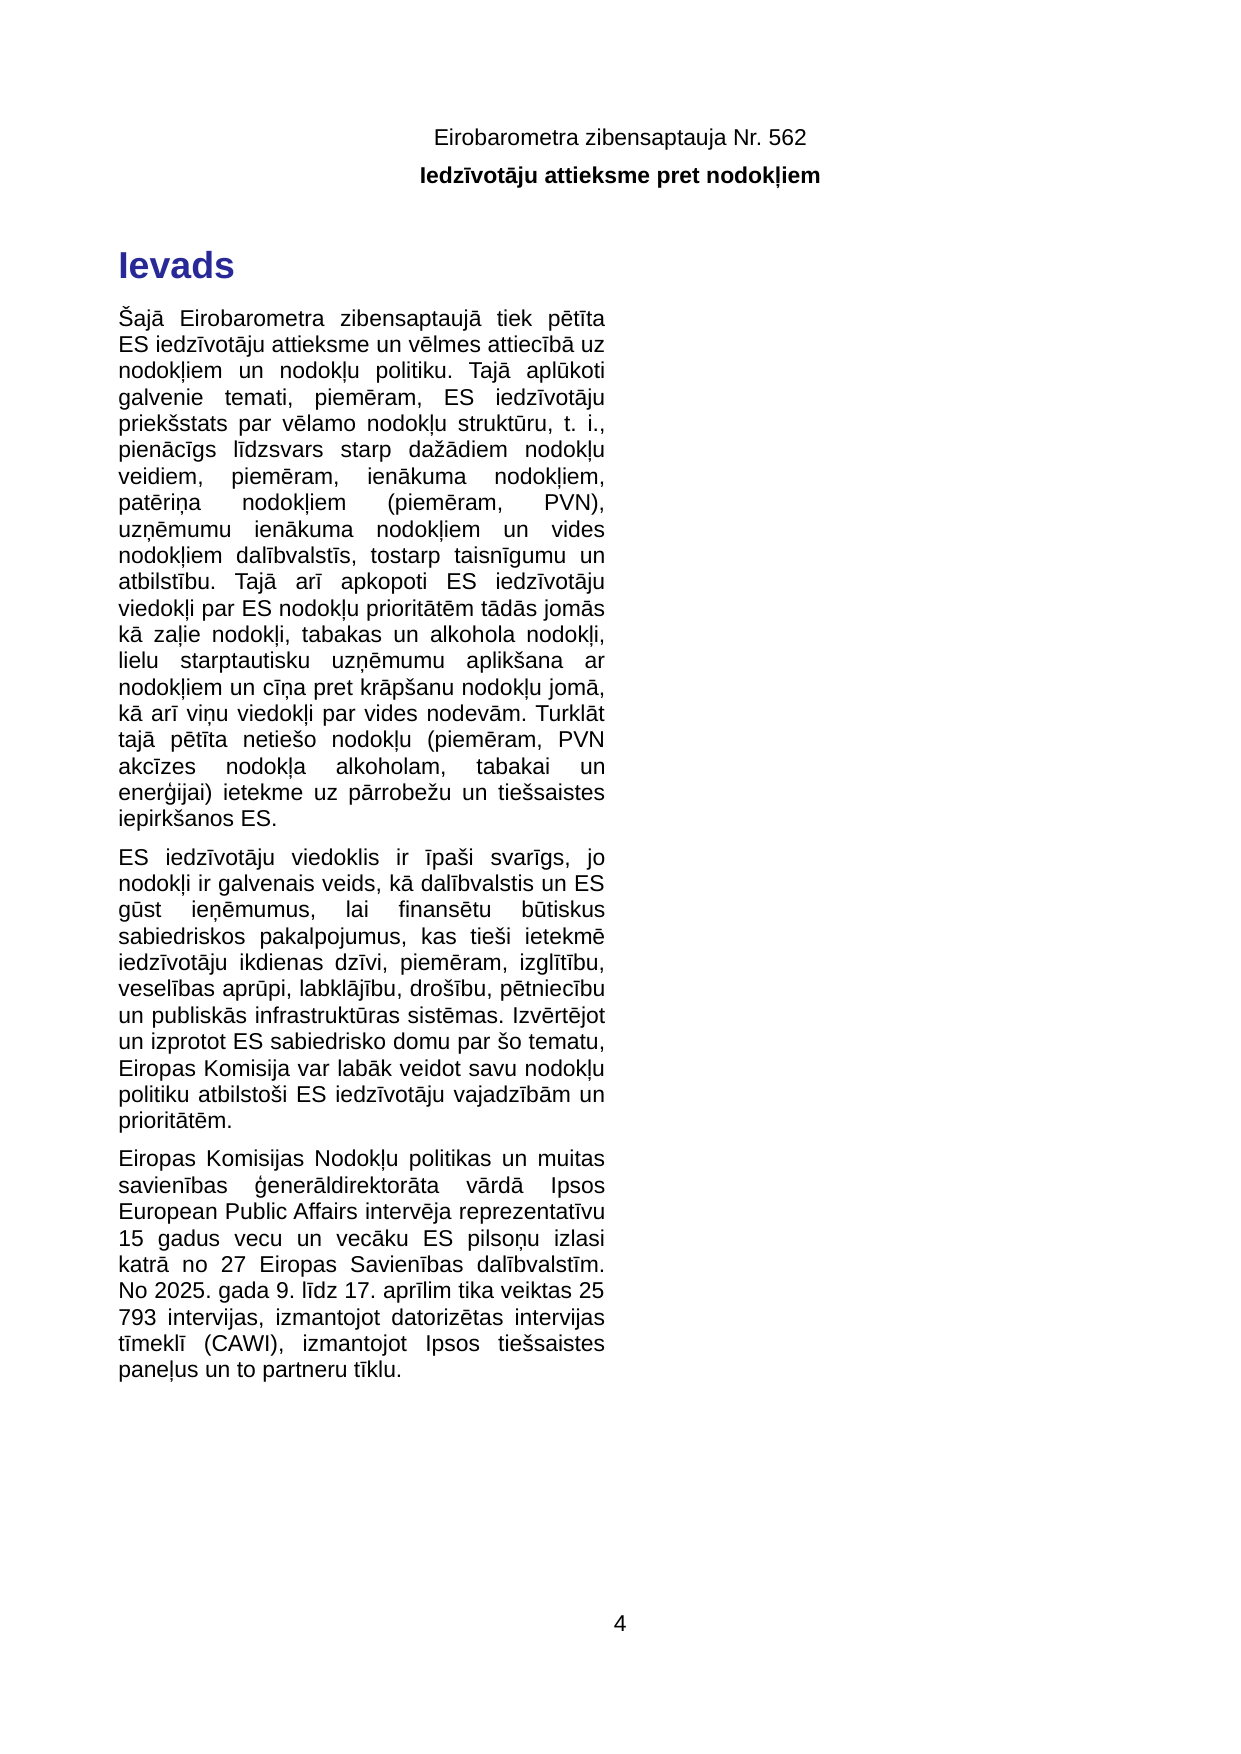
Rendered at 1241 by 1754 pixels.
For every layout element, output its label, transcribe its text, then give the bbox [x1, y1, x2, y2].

text Eiropas Komisijas Nodokļu politikas un muitas savienības ģenerāldirektorāta vārdā Ipsos European Public Affairs intervēja reprezentatīvu 15 gadus vecu un vecāku ES pilsoņu izlasi katrā no 27 Eiropas Savienības dalībvalstīm. No 2025. gada 9. līdz 17. aprīlim tika veiktas 25 793 intervijas, izmantojot datorizētas intervijas tīmeklī (CAWI), izmantojot Ipsos tiešsaistes paneļus un to partneru tīklu. [118, 1145, 605, 1383]
text Šajā Eirobarometra zibensaptaujā tiek pētīta ES iedzīvotāju attieksme un vēlmes attiecībā uz nodokļiem un nodokļu politiku. Tajā aplūkoti galvenie temati, piemēram, ES iedzīvotāju priekšstats par vēlamo nodokļu struktūru, t. i., pienācīgs līdzsvars starp dažādiem nodokļu veidiem, piemēram, ienākuma nodokļiem, patēriņa nodokļiem (piemēram, PVN), uzņēmumu ienākuma nodokļiem un vides nodokļiem dalībvalstīs, tostarp taisnīgumu un atbilstību. Tajā arī apkopoti ES iedzīvotāju viedokļi par ES nodokļu prioritātēm tādās jomās kā zaļie nodokļi, tabakas un alkohola nodokļi, lielu starptautisku uzņēmumu aplikšana ar nodokļiem un cīņa pret krāpšanu nodokļu jomā, kā arī viņu viedokļi par vides nodevām. Turklāt tajā pētīta netiešo nodokļu (piemēram, PVN akcīzes nodokļa alkoholam, tabakai un enerģijai) ietekme uz pārrobežu un tiešsaistes iepirkšanos ES. [118, 305, 605, 832]
subtitle Ievads [118, 243, 1122, 286]
text ES iedzīvotāju viedoklis ir īpaši svarīgs, jo nodokļi ir galvenais veids, kā dalībvalstis un ES gūst ieņēmumus, lai finansētu būtiskus sabiedriskos pakalpojumus, kas tieši ietekmē iedzīvotāju ikdienas dzīvi, piemēram, izglītību, veselības aprūpi, labklājību, drošību, pētniecību un publiskās infrastruktūras sistēmas. Izvērtējot un izprotot ES sabiedrisko domu par šo tematu, Eiropas Komisija var labāk veidot savu nodokļu politiku atbilstoši ES iedzīvotāju vajadzībām un prioritātēm. [118, 844, 605, 1133]
